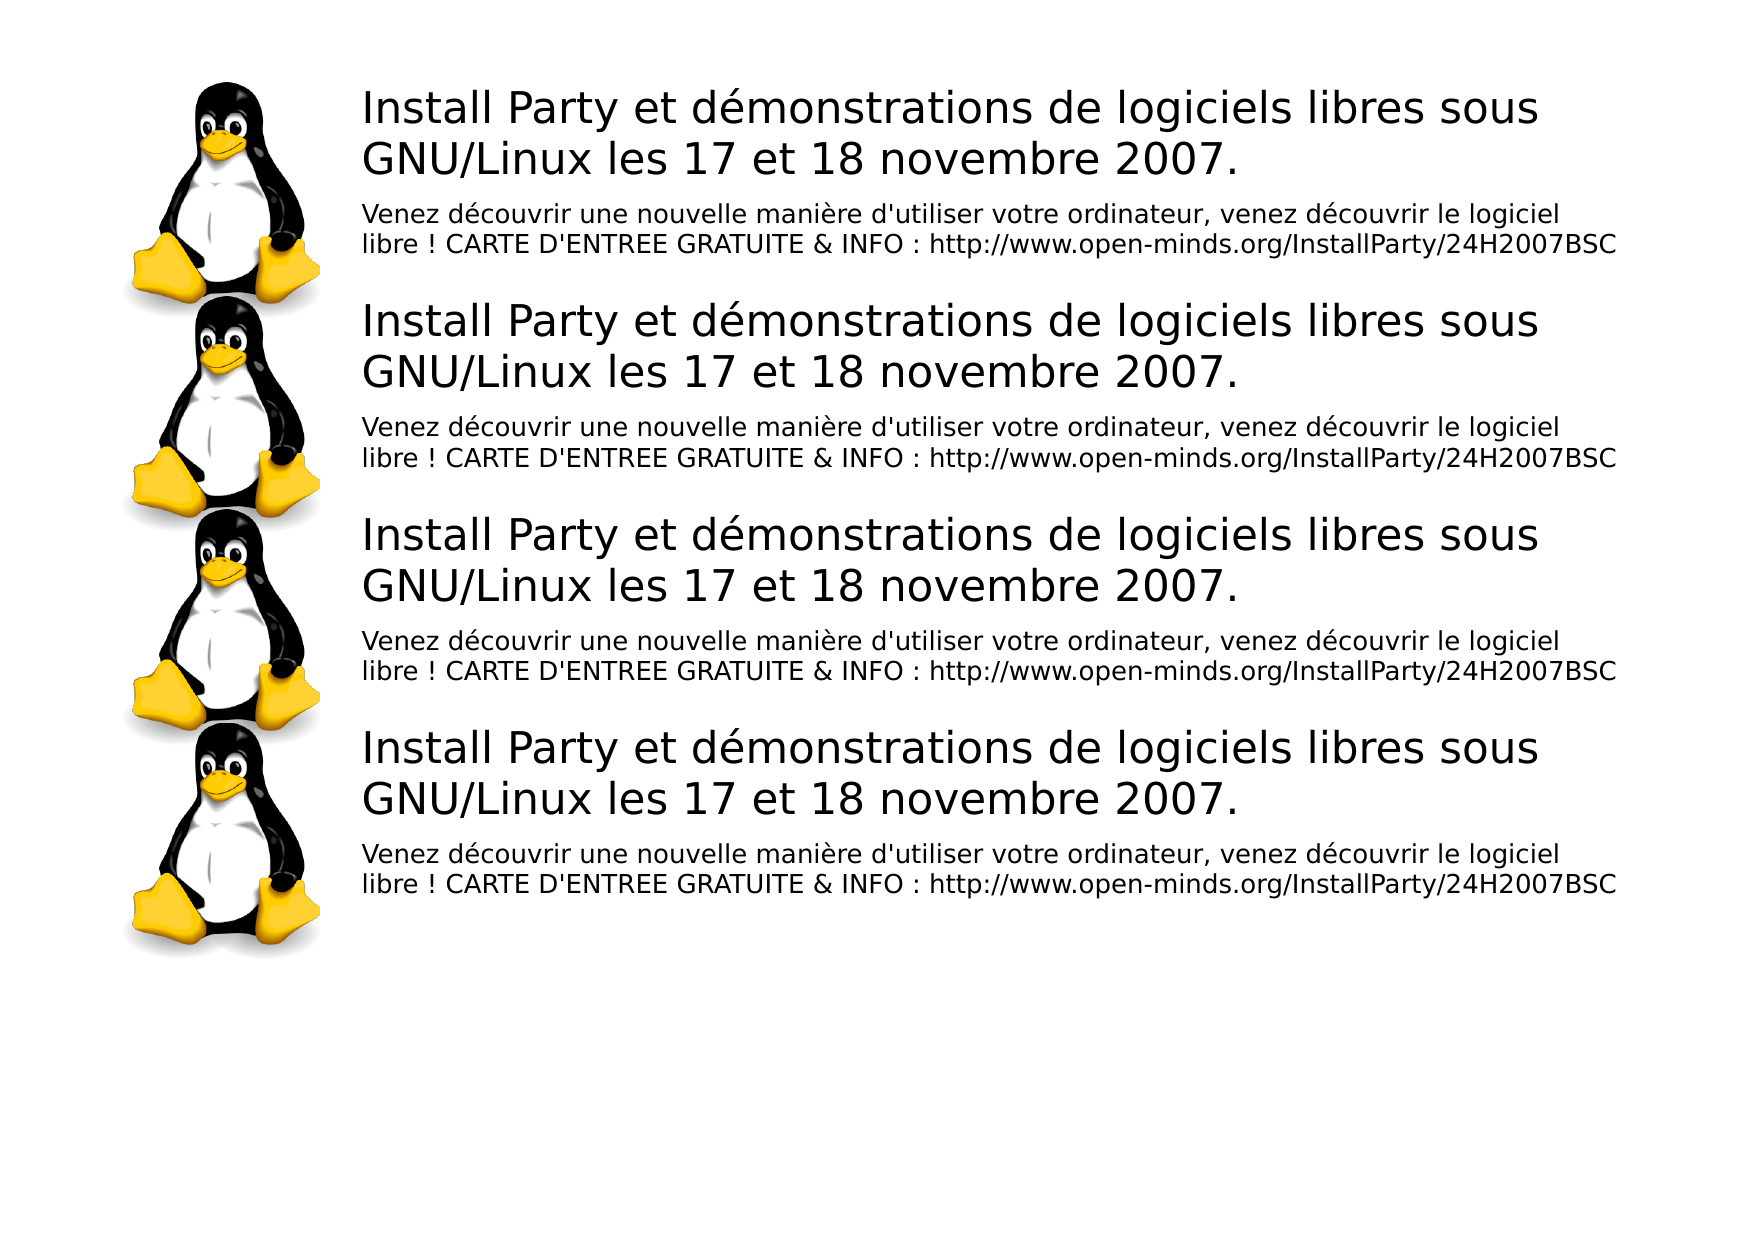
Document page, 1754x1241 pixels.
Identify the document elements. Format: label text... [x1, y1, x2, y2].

text Install Party et démonstrations de logiciels libres sous GNU/Linux les 17 et 18 novembre 2007. [320, 83, 1636, 184]
text Venez découvrir une nouvelle manière d'utiliser votre ordinateur, venez découvrir le logiciel libre ! CARTE D'ENTREE GRATUITE & INFO : http://www.open-minds.org/InstallParty/24H2007BSC [320, 413, 1636, 473]
text Install Party et démonstrations de logiciels libres sous GNU/Linux les 17 et 18 novembre 2007. [320, 296, 1636, 398]
text Install Party et démonstrations de logiciels libres sous GNU/Linux les 17 et 18 novembre 2007. [320, 723, 1636, 825]
text Install Party et démonstrations de logiciels libres sous GNU/Linux les 17 et 18 novembre 2007. [320, 509, 1636, 611]
text Venez découvrir une nouvelle manière d'utiliser votre ordinateur, venez découvrir le logiciel libre ! CARTE D'ENTREE GRATUITE & INFO : http://www.open-minds.org/InstallParty/24H2007BSC [320, 839, 1636, 900]
text Venez découvrir une nouvelle manière d'utiliser votre ordinateur, venez découvrir le logiciel libre ! CARTE D'ENTREE GRATUITE & INFO : http://www.open-minds.org/InstallParty/24H2007BSC [320, 626, 1636, 687]
picture [119, 82, 320, 960]
text Venez découvrir une nouvelle manière d'utiliser votre ordinateur, venez découvrir le logiciel libre ! CARTE D'ENTREE GRATUITE & INFO : http://www.open-minds.org/InstallParty/24H2007BSC [320, 199, 1636, 260]
